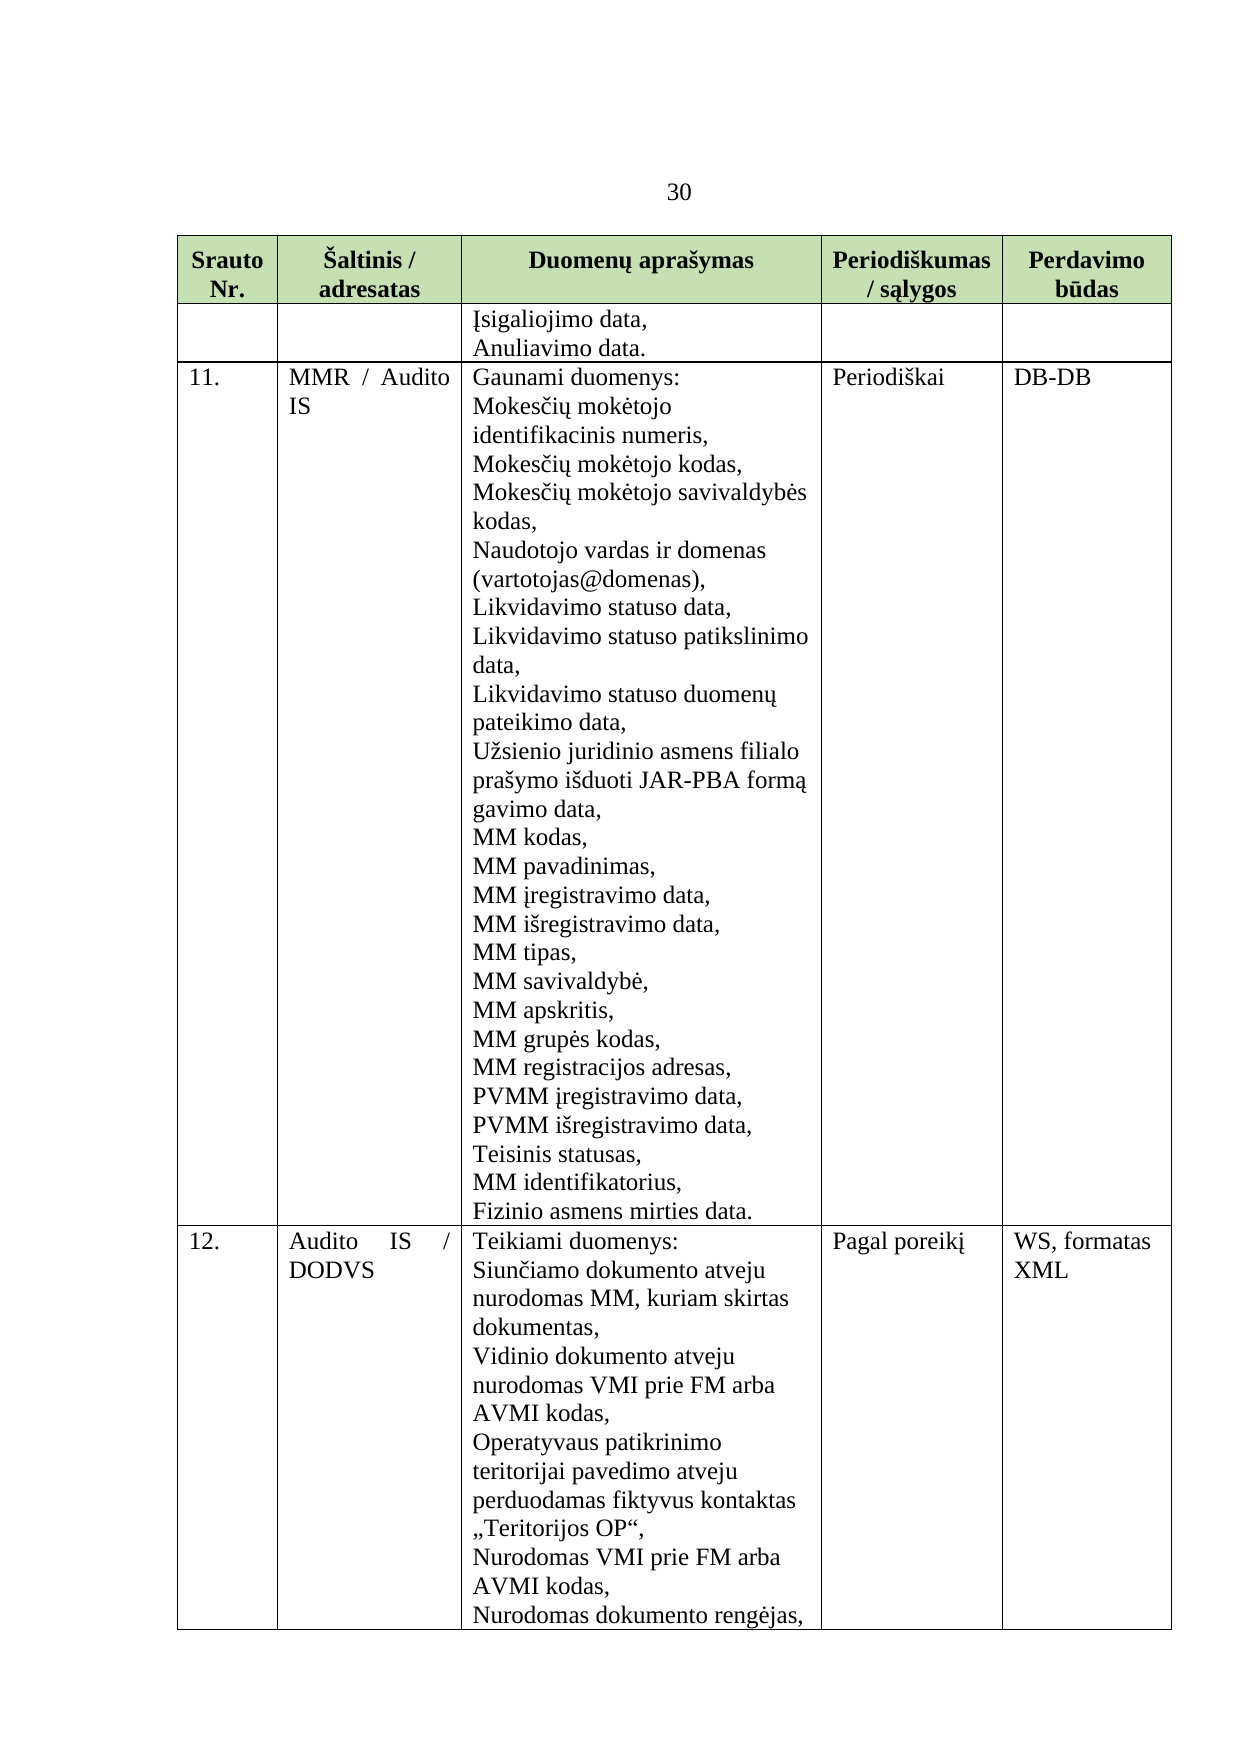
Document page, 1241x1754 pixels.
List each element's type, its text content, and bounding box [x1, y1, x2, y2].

table_cell [278, 304, 461, 361]
table_cell DB-DB [1003, 363, 1171, 1225]
table_cell 11. [178, 363, 277, 1225]
table_cell Periodiškai [822, 363, 1002, 1225]
table_header Srauto Nr. [178, 236, 277, 303]
table_header Duomenų aprašymas [462, 236, 821, 303]
table_cell Gaunami duomenys: Mokesčių mokėtojo identifikacinis numeris, Mokesčių mokėtojo kodas, Mokesčių mokėtojo savivaldybės kodas, Naudotojo vardas ir domenas (vartotojas@domenas), Likvidavimo statuso data, Likvidavimo statuso patikslinimo data, Likvidavimo statuso duomenų pateikimo data, Užsienio juridinio asmens filialo prašymo išduoti JAR-PBA formą gavimo data, MM kodas, MM pavadinimas, MM įregistravimo data, MM išregistravimo data, MM tipas, MM savivaldybė, MM apskritis, MM grupės kodas, MM registracijos adresas, PVMM įregistravimo data, PVMM išregistravimo data, Teisinis statusas, MM identifikatorius, Fizinio asmens mirties data. [462, 363, 821, 1225]
table_cell Teikiami duomenys: Siunčiamo dokumento atveju nurodomas MM, kuriam skirtas dokumentas, Vidinio dokumento atveju nurodomas VMI prie FM arba AVMI kodas, Operatyvaus patikrinimo teritorijai pavedimo atveju perduodamas fiktyvus kontaktas „Teritorijos OP“, Nurodomas VMI prie FM arba AVMI kodas, Nurodomas dokumento rengėjas, [462, 1226, 821, 1628]
table_cell [1003, 304, 1171, 361]
table_cell WS, formatas XML [1003, 1226, 1171, 1628]
table_header Šaltinis / adresatas [278, 236, 461, 303]
table_cell [178, 304, 277, 361]
table_cell Audito IS / DODVS [278, 1226, 461, 1628]
table_cell MMR / Audito IS [278, 363, 461, 1225]
table_cell Įsigaliojimo data, Anuliavimo data. [462, 304, 821, 361]
table_cell 12. [178, 1226, 277, 1628]
table_header Periodiškumas / sąlygos [822, 236, 1002, 303]
table_cell [822, 304, 1002, 361]
table_cell Pagal poreikį [822, 1226, 1002, 1628]
table_header Perdavimo būdas [1003, 236, 1171, 303]
